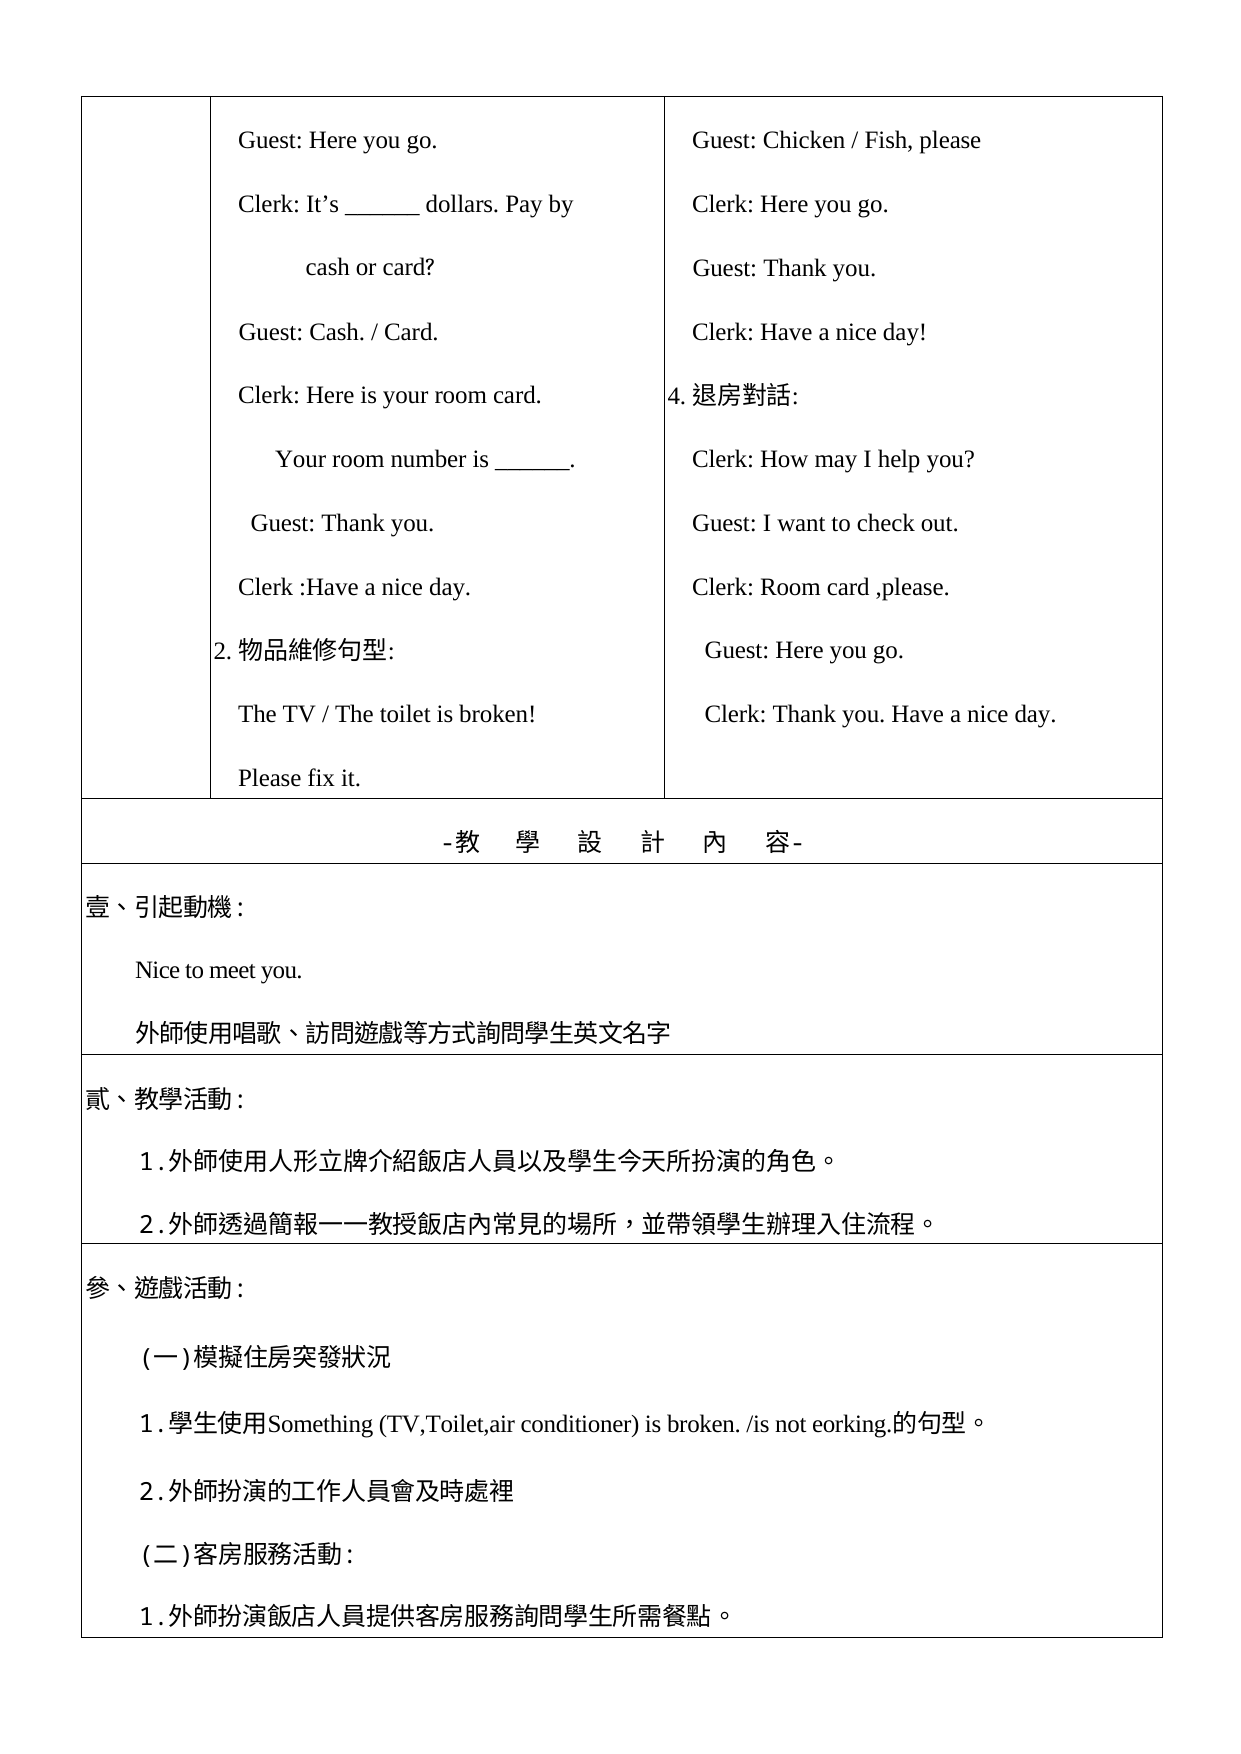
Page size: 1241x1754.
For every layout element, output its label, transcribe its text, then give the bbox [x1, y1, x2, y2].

table_cell -教 學 設 計 內 容- [82, 799, 1162, 863]
table_cell [1163, 1054, 1168, 1243]
table_cell [1163, 798, 1168, 863]
table_cell [82, 97, 210, 798]
table_cell [1163, 1243, 1168, 1637]
table_cell Guest: Chicken / Fish, please Clerk: Here you go. Guest: Thank you. Clerk: Have a nice day! 4. 退房對話: Clerk: How may I help you? Guest: I want to check out. Clerk: Room card ,please. Guest: Here you go. Clerk: Thank you. Have a nice day. [665, 97, 1162, 798]
table_cell Guest: Here you go. Clerk: It’s ______ dollars. Pay by cash or card? Guest: Cash. / Card. Clerk: Here is your room card. Your room number is ______. Guest: Thank you. Clerk :Have a nice day. 2. 物品維修句型: The TV / The toilet is broken! Please fix it. [211, 97, 664, 798]
table_cell 壹、引起動機: Nice to meet you. 外師使用唱歌、訪問遊戲等方式詢問學生英文名字 [82, 864, 1162, 1053]
table_cell 貳、教學活動: 1.外師使用人形立牌介紹飯店人員以及學生今天所扮演的角色。 2.外師透過簡報一一教授飯店內常見的場所，並帶領學生辦理入住流程。 [82, 1055, 1162, 1243]
table_cell 參、遊戲活動: (一)模擬住房突發狀況 1.學生使用Something (TV,Toilet,air conditioner) is broken. /is not eorking.的句型。 2.外師扮演的工作人員會及時處裡 (二)客房服務活動: 1.外師扮演飯店人員提供客房服務詢問學生所需餐點。 [82, 1244, 1162, 1637]
table_cell [1163, 96, 1168, 798]
table_cell [1163, 863, 1168, 1053]
